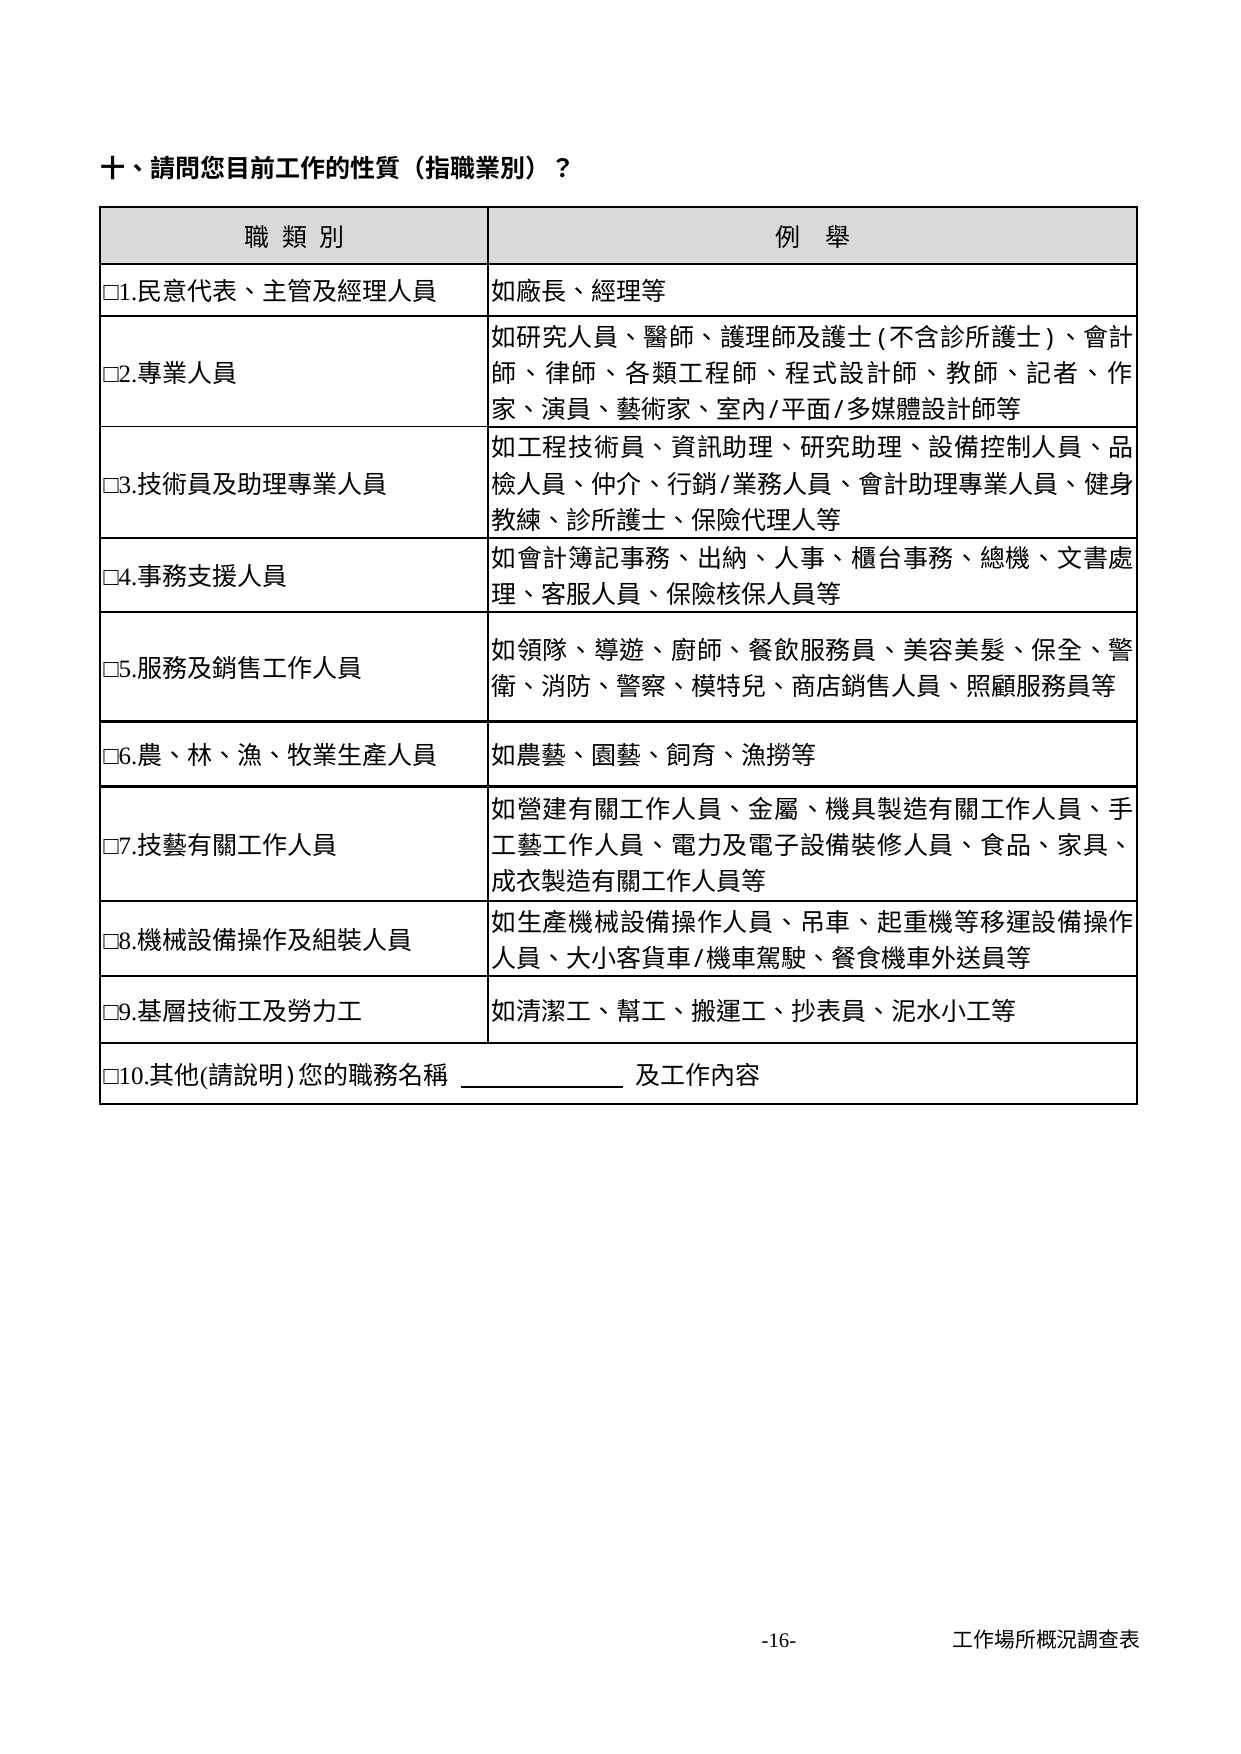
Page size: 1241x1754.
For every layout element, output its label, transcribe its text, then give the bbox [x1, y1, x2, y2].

table_cell □8.機械設備操作及組裝人員 [101, 902, 487, 975]
table_cell 如會計簿記事務、出納、人事、櫃台事務、總機、文書處理、客服人員、保險核保人員等 [489, 539, 1136, 611]
table_header 職 類 別 [101, 208, 487, 263]
table_cell □10.其他(請說明)您的職務名稱 及工作內容 [101, 1044, 1136, 1103]
table_cell □6.農、林、漁、牧業生產人員 [101, 723, 487, 785]
table_cell □4.事務支援人員 [101, 539, 487, 611]
text 十、請問您目前工作的性質（指職業別）？ [100, 125, 1140, 187]
table_cell 如營建有關工作人員、金屬、機具製造有關工作人員、手工藝工作人員、電力及電子設備裝修人員、食品、家具、成衣製造有關工作人員等 [489, 788, 1136, 900]
table_cell 如工程技術員、資訊助理、研究助理、設備控制人員、品檢人員、仲介、行銷/業務人員、會計助理專業人員、健身教練、診所護士、保險代理人等 [489, 428, 1136, 537]
table_cell □2.專業人員 [101, 317, 487, 426]
table_header 例 舉 [489, 208, 1136, 263]
table_cell □5.服務及銷售工作人員 [101, 613, 487, 720]
table_cell 如清潔工、幫工、搬運工、抄表員、泥水小工等 [489, 977, 1136, 1042]
table_cell 如研究人員、醫師、護理師及護士(不含診所護士)、會計師、律師、各類工程師、程式設計師、教師、記者、作家、演員、藝術家、室內/平面/多媒體設計師等 [489, 317, 1136, 426]
table_cell 如農藝、園藝、飼育、漁撈等 [489, 723, 1136, 785]
table_cell □7.技藝有關工作人員 [101, 788, 487, 900]
table_cell 如生產機械設備操作人員、吊車、起重機等移運設備操作人員、大小客貨車/機車駕駛、餐食機車外送員等 [489, 902, 1136, 975]
table_cell 如廠長、經理等 [489, 265, 1136, 315]
table_cell □3.技術員及助理專業人員 [101, 427, 487, 537]
table_cell 如領隊、導遊、廚師、餐飲服務員、美容美髮、保全、警衛、消防、警察、模特兒、商店銷售人員、照顧服務員等 [489, 613, 1136, 720]
table_cell □1.民意代表、主管及經理人員 [101, 265, 487, 315]
table_cell □9.基層技術工及勞力工 [101, 977, 487, 1042]
